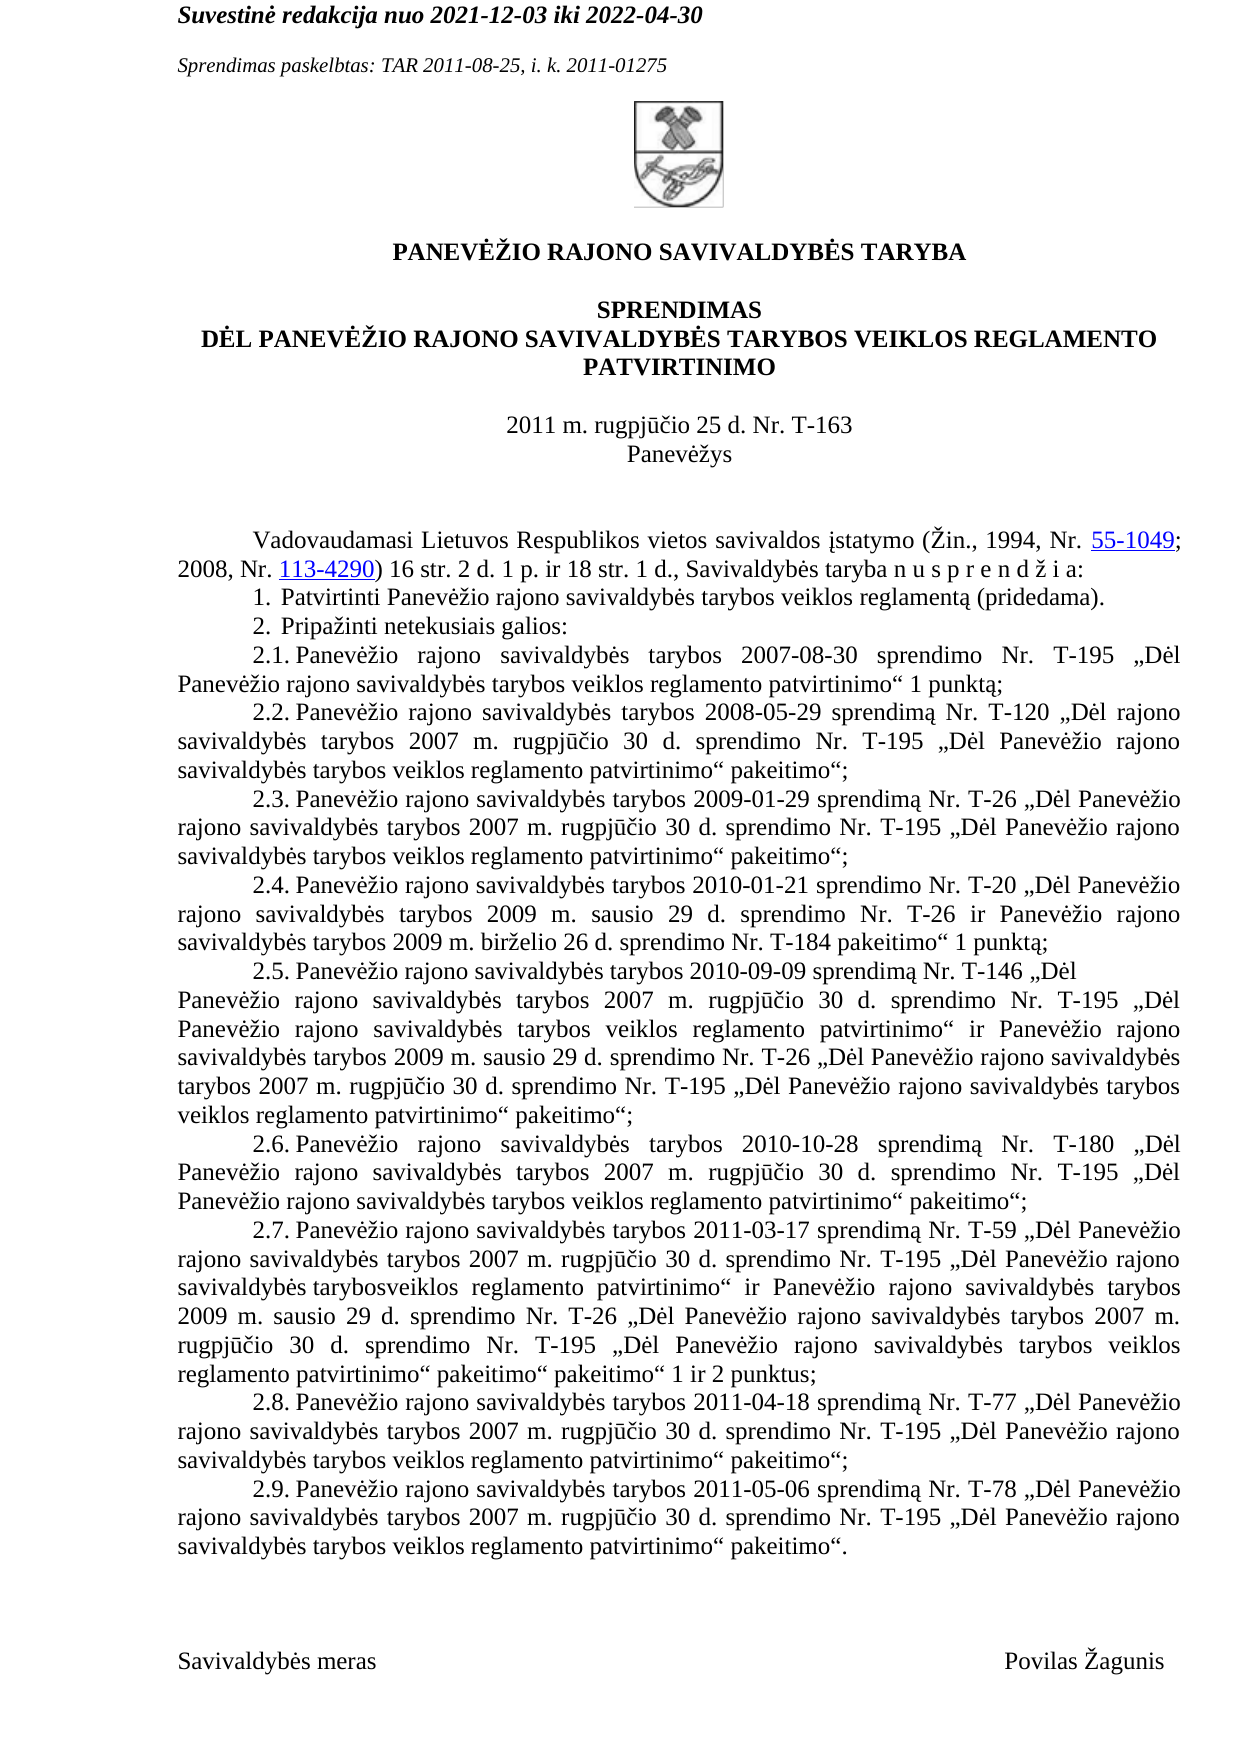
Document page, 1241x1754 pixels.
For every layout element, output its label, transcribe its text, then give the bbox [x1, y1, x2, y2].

text 2.8. Panevėžio rajono savivaldybės tarybos 2011-04-18 sprendimą Nr. T-77 „Dėl Panevėžio rajono savivaldybės tarybos 2007 m. rugpjūčio 30 d. sprendimo Nr. T-195 „Dėl Panevėžio rajono savivaldybės tarybos veiklos reglamento patvirtinimo“ pakeitimo“; [177, 1387, 1181, 1474]
text 2.1. Panevėžio rajono savivaldybės tarybos 2007-08-30 sprendimo Nr. T-195 „Dėl Panevėžio rajono savivaldybės tarybos veiklos reglamento patvirtinimo“ 1 punktą; [177, 640, 1181, 697]
text 2.9. Panevėžio rajono savivaldybės tarybos 2011-05-06 sprendimą Nr. T-78 „Dėl Panevėžio rajono savivaldybės tarybos 2007 m. rugpjūčio 30 d. sprendimo Nr. T-195 „Dėl Panevėžio rajono savivaldybės tarybos veiklos reglamento patvirtinimo“ pakeitimo“. [177, 1474, 1181, 1560]
text 1. Patvirtinti Panevėžio rajono savivaldybės tarybos veiklos reglamentą (pridedama). [177, 582, 1181, 611]
text 2.2. Panevėžio rajono savivaldybės tarybos 2008-05-29 sprendimą Nr. T-120 „Dėl rajono savivaldybės tarybos 2007 m. rugpjūčio 30 d. sprendimo Nr. T-195 „Dėl Panevėžio rajono savivaldybės tarybos veiklos reglamento patvirtinimo“ pakeitimo“; [177, 697, 1181, 784]
text 2.6. Panevėžio rajono savivaldybės tarybos 2010-10-28 sprendimą Nr. T-180 „Dėl Panevėžio rajono savivaldybės tarybos 2007 m. rugpjūčio 30 d. sprendimo Nr. T-195 „Dėl Panevėžio rajono savivaldybės tarybos veiklos reglamento patvirtinimo“ pakeitimo“; [177, 1129, 1181, 1215]
text DĖL PANEVĖŽIO RAJONO SAVIVALDYBĖS TARYBOS VEIKLOS REGLAMENTO PATVIRTINIMO [177, 324, 1181, 381]
text Suvestinė redakcija nuo 2021-12-03 iki 2022-04-30 [177, 0, 1181, 29]
text Sprendimas paskelbtas: TAR 2011-08-25, i. k. 2011-01275 [177, 53, 1181, 77]
text 2.7. Panevėžio rajono savivaldybės tarybos 2011-03-17 sprendimą Nr. T-59 „Dėl Panevėžio rajono savivaldybės tarybos 2007 m. rugpjūčio 30 d. sprendimo Nr. T-195 „Dėl Panevėžio rajono savivaldybės tarybos veiklos reglamento patvirtinimo“ ir Panevėžio rajono savivaldybės tarybos 2009 m. sausio 29 d. sprendimo Nr. T-26 „Dėl Panevėžio rajono savivaldybės tarybos 2007 m. rugpjūčio 30 d. sprendimo Nr. T-195 „Dėl Panevėžio rajono savivaldybės tarybos veiklos reglamento patvirtinimo“ pakeitimo“ pakeitimo“ 1 ir 2 punktus; [177, 1215, 1181, 1387]
text Vadovaudamasi Lietuvos Respublikos vietos savivaldos įstatymo (Žin., 1994, Nr. 55-1049; 2008, Nr. 113-4290) 16 str. 2 d. 1 p. ir 18 str. 1 d., Savivaldybės taryba n u s p r e n d ž i a: [177, 525, 1181, 582]
text 2.3. Panevėžio rajono savivaldybės tarybos 2009-01-29 sprendimą Nr. T-26 „Dėl Panevėžio rajono savivaldybės tarybos 2007 m. rugpjūčio 30 d. sprendimo Nr. T-195 „Dėl Panevėžio rajono savivaldybės tarybos veiklos reglamento patvirtinimo“ pakeitimo“; [177, 784, 1181, 870]
text 2.5. Panevėžio rajono savivaldybės tarybos 2010-09-09 sprendimą Nr. T-146 „Dėl Panevėžio rajono savivaldybės tarybos 2007 m. rugpjūčio 30 d. sprendimo Nr. T-195 „Dėl Panevėžio rajono savivaldybės tarybos veiklos reglamento patvirtinimo“ ir Panevėžio rajono savivaldybės tarybos 2009 m. sausio 29 d. sprendimo Nr. T-26 „Dėl Panevėžio rajono savivaldybės tarybos 2007 m. rugpjūčio 30 d. sprendimo Nr. T-195 „Dėl Panevėžio rajono savivaldybės tarybos veiklos reglamento patvirtinimo“ pakeitimo“; [177, 956, 1181, 1129]
text PANEVĖŽIO RAJONO SAVIVALDYBĖS TARYBA [177, 237, 1181, 266]
text SPRENDIMAS [177, 295, 1181, 324]
text Savivaldybės meras Povilas Žagunis [177, 1646, 1181, 1675]
text Panevėžys [177, 439, 1181, 467]
text 2011 m. rugpjūčio 25 d. Nr. T-163 [177, 410, 1181, 439]
text 2. Pripažinti netekusiais galios: [177, 611, 1181, 640]
text 2.4. Panevėžio rajono savivaldybės tarybos 2010-01-21 sprendimo Nr. T-20 „Dėl Panevėžio rajono savivaldybės tarybos 2009 m. sausio 29 d. sprendimo Nr. T-26 ir Panevėžio rajono savivaldybės tarybos 2009 m. birželio 26 d. sprendimo Nr. T-184 pakeitimo“ 1 punktą; [177, 870, 1181, 956]
